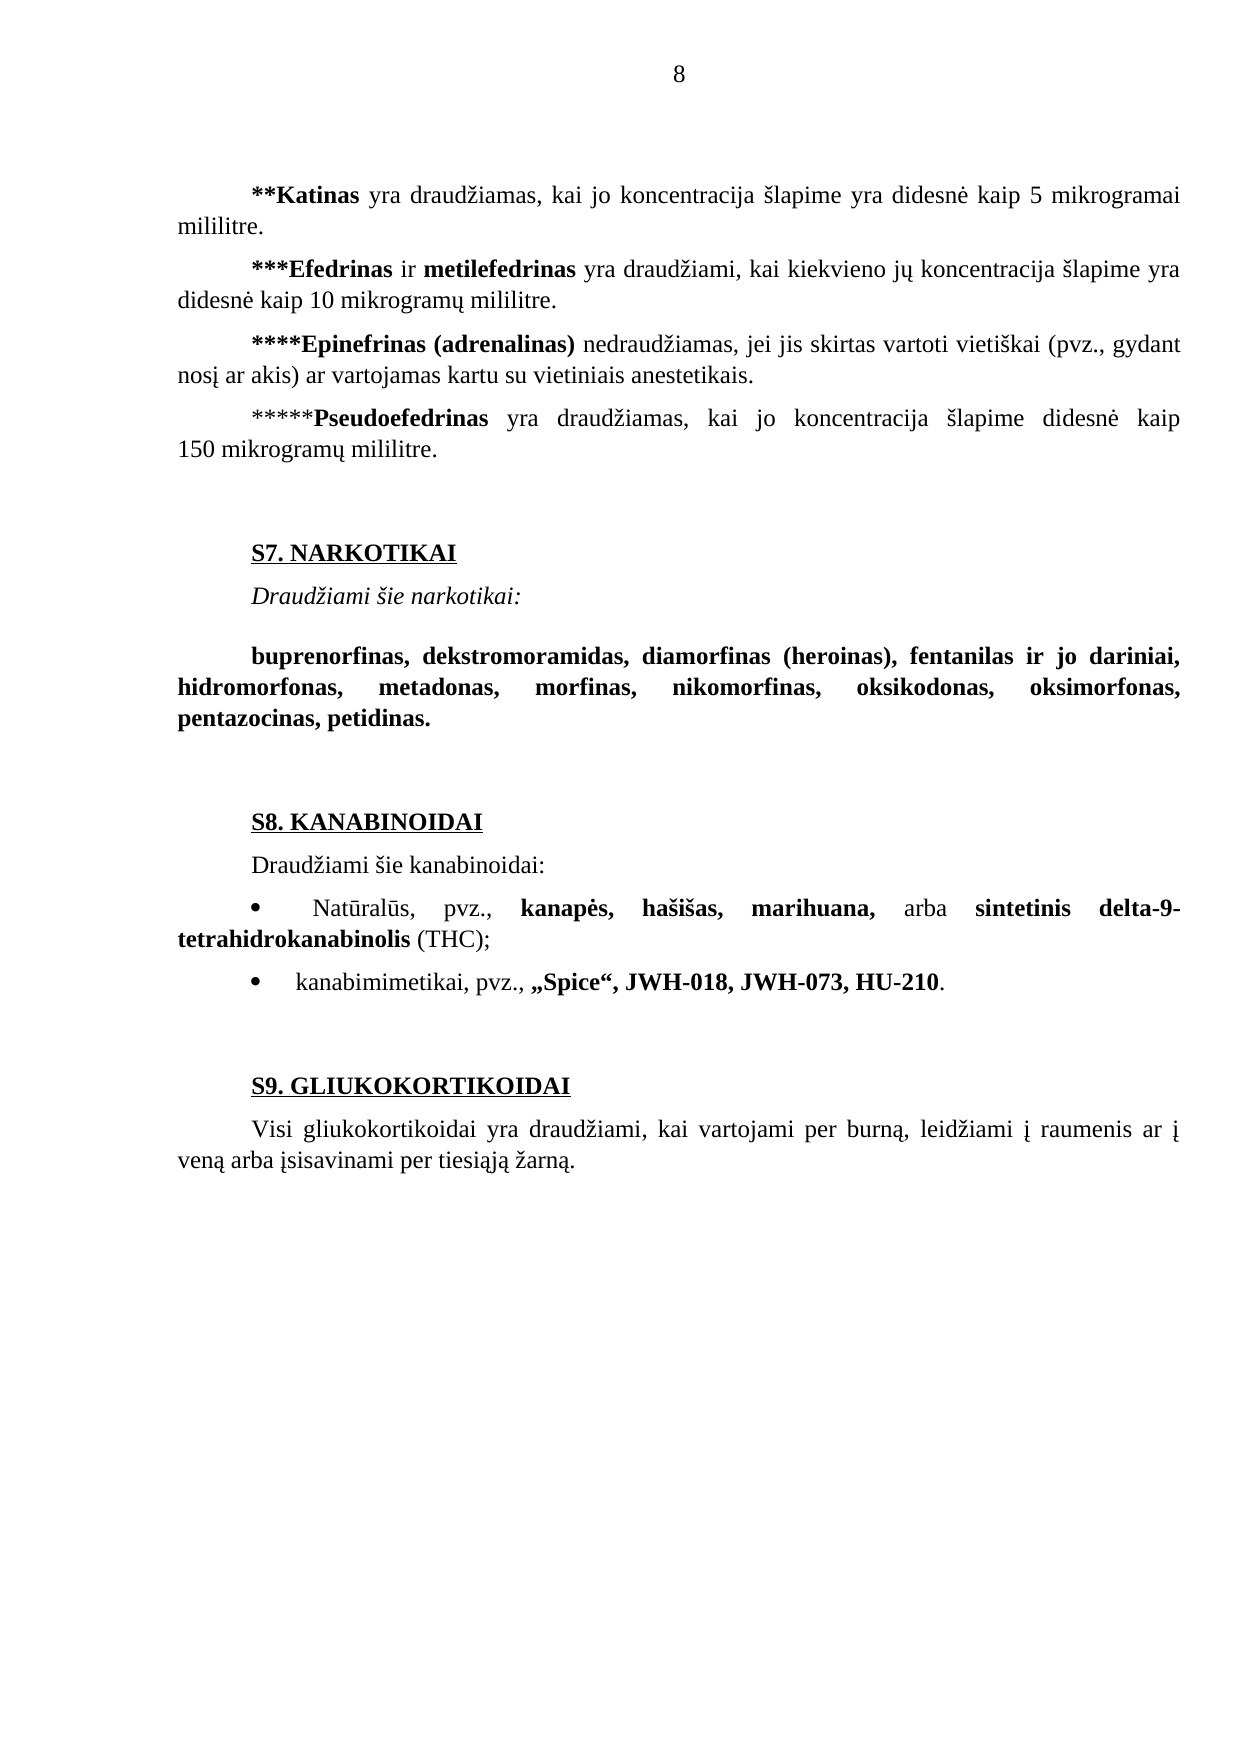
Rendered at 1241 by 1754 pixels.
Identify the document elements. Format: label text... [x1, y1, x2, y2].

text  kanabimimetikai, pvz., „Spice“, JWH-018, JWH-073, HU-210. [251, 965, 1181, 996]
text buprenorfinas, dekstromoramidas, diamorfinas (heroinas), fentanilas ir jo dariniai, hidromorfonas, metadonas, morfinas, nikomorfinas, oksikodonas, oksimorfonas, pentazocinas, petidinas. [177, 638, 1181, 732]
text Draudžiami šie kanabinoidai: [177, 847, 1181, 878]
text **Katinas yra draudžiamas, kai jo koncentracija šlapime yra didesnė kaip 5 mikrogramai mililitre. [177, 177, 1181, 240]
text *****Pseudoefedrinas yra draudžiamas, kai jo koncentracija šlapime didesnė kaip 150 mikrogramų mililitre. [177, 401, 1181, 463]
text Draudžiami šie narkotikai: [177, 578, 1181, 609]
text Visi gliukokortikoidai yra draudžiami, kai vartojami per burną, leidžiami į raumenis ar į veną arba įsisavinami per tiesiąją žarną. [177, 1111, 1181, 1174]
text S8. KANABINOIDAI [177, 804, 1181, 835]
text ****Epinefrinas (adrenalinas) nedraudžiamas, jei jis skirtas vartoti vietiškai (pvz., gydant nosį ar akis) ar vartojamas kartu su vietiniais anestetikais. [177, 326, 1181, 389]
text  Natūralūs, pvz., kanapės, hašišas, marihuana, arba sintetinis delta-9-tetrahidrokanabinolis (THC); [177, 891, 1181, 953]
text ***Efedrinas ir metilefedrinas yra draudžiami, kai kiekvieno jų koncentracija šlapime yra didesnė kaip 10 mikrogramų mililitre. [177, 252, 1181, 314]
text S9. GLIUKOKORTIKOIDAI [177, 1068, 1181, 1099]
text S7. NARKOTIKAI [177, 535, 1181, 566]
